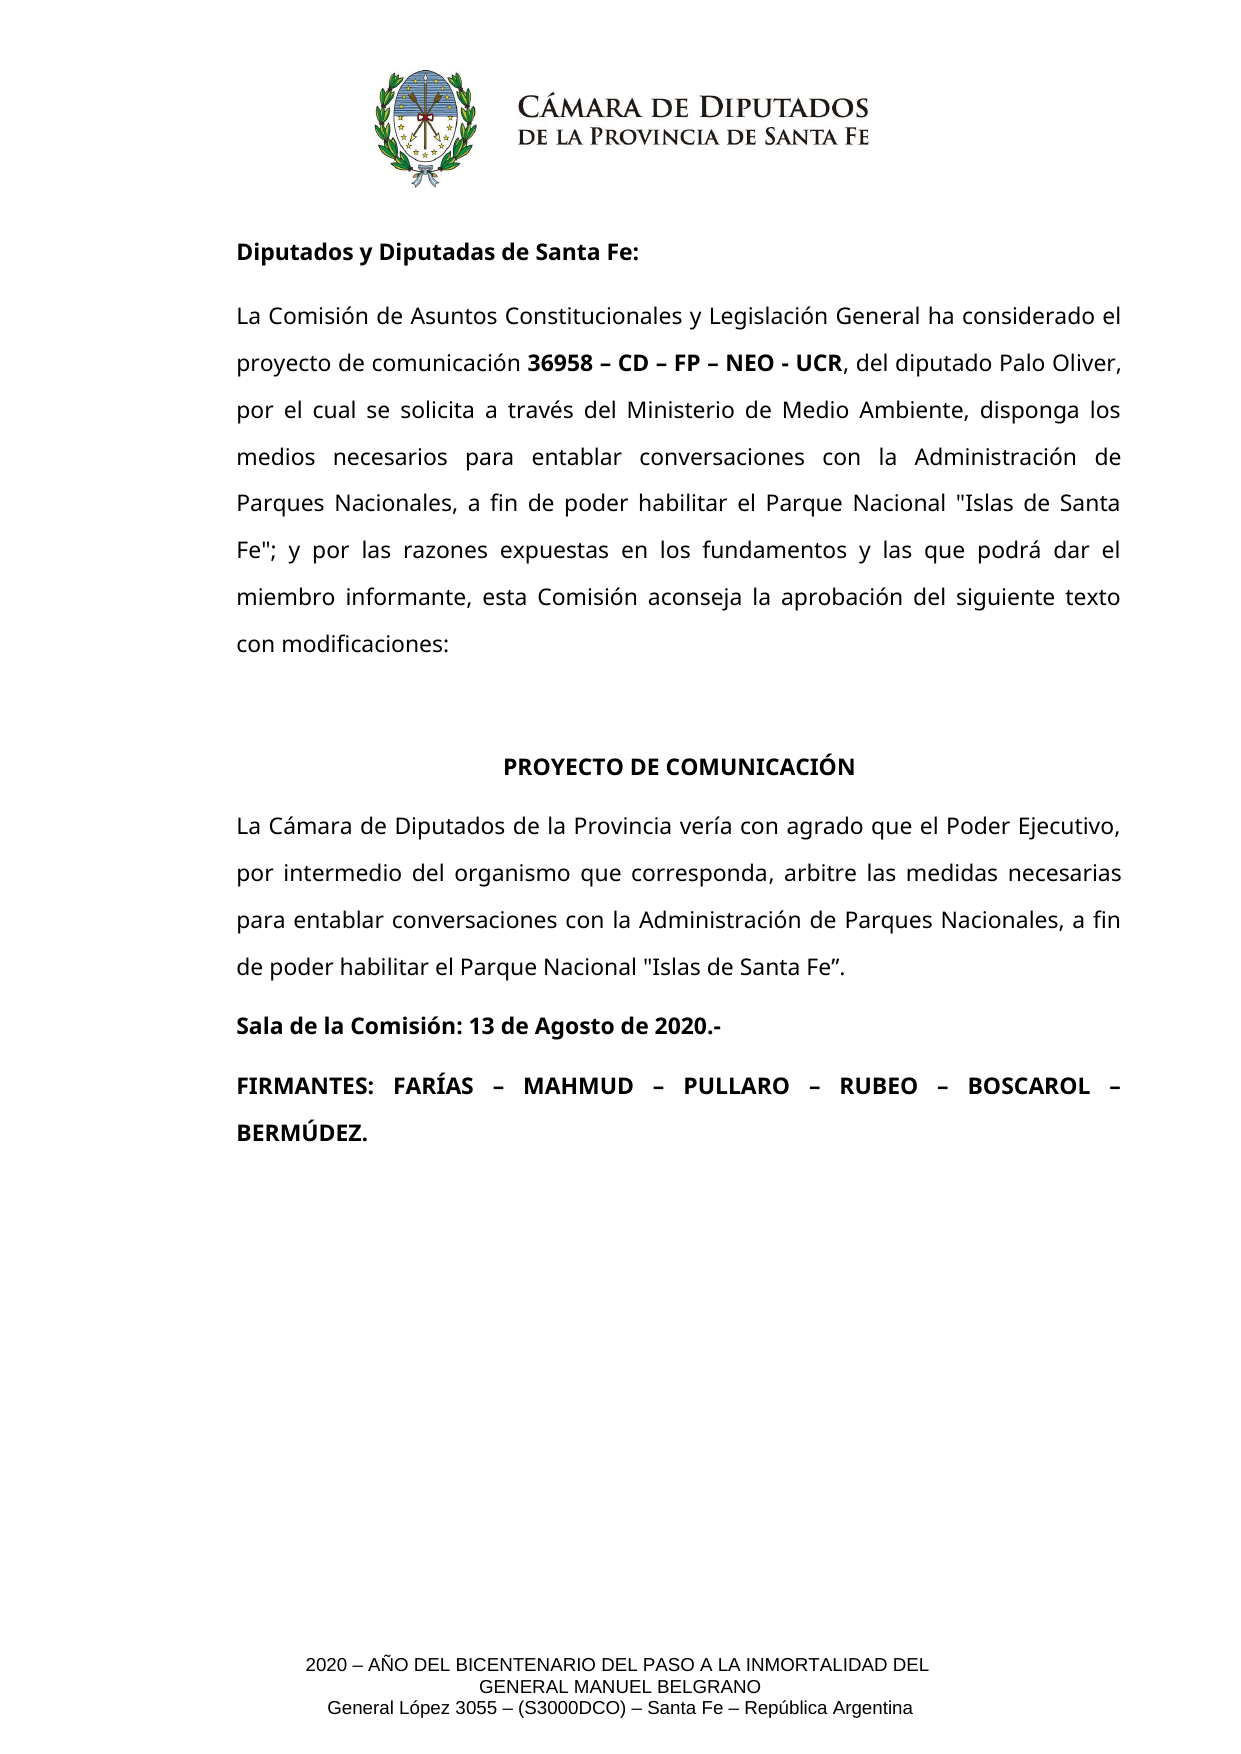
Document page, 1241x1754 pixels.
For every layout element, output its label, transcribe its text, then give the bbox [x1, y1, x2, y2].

text Sala de la Comisión: 13 de Agosto de 2020.- [236, 1010, 1122, 1041]
text PROYECTO DE COMUNICACIÓN [236, 751, 1122, 782]
text La Cámara de Diputados de la Provincia vería con agrado que el Poder Ejecutivo, por intermedio del organismo que corresponda, arbitre las medidas necesarias para entablar conversaciones con la Administración de Parques Nacionales, a fin de poder habilitar el Parque Nacional "Islas de Santa Fe”. [236, 810, 1122, 982]
text Diputados y Diputadas de Santa Fe: [236, 236, 1122, 267]
picture [374, 70, 869, 192]
text FIRMANTES: FARÍAS – MAHMUD – PULLARO – RUBEO – BOSCAROL – BERMÚDEZ. [236, 1069, 1122, 1148]
text La Comisión de Asuntos Constitucionales y Legislación General ha considerado el proyecto de comunicación 36958 – CD – FP – NEO - UCR, del diputado Palo Oliver, por el cual se solicita a través del Ministerio de Medio Ambiente, disponga los medios necesarios para entablar conversaciones con la Administración de Parques Nacionales, a fin de poder habilitar el Parque Nacional "Islas de Santa Fe"; y por las razones expuestas en los fundamentos y las que podrá dar el miembro informante, esta Comisión aconseja la aprobación del siguiente texto con modificaciones: [236, 300, 1122, 659]
